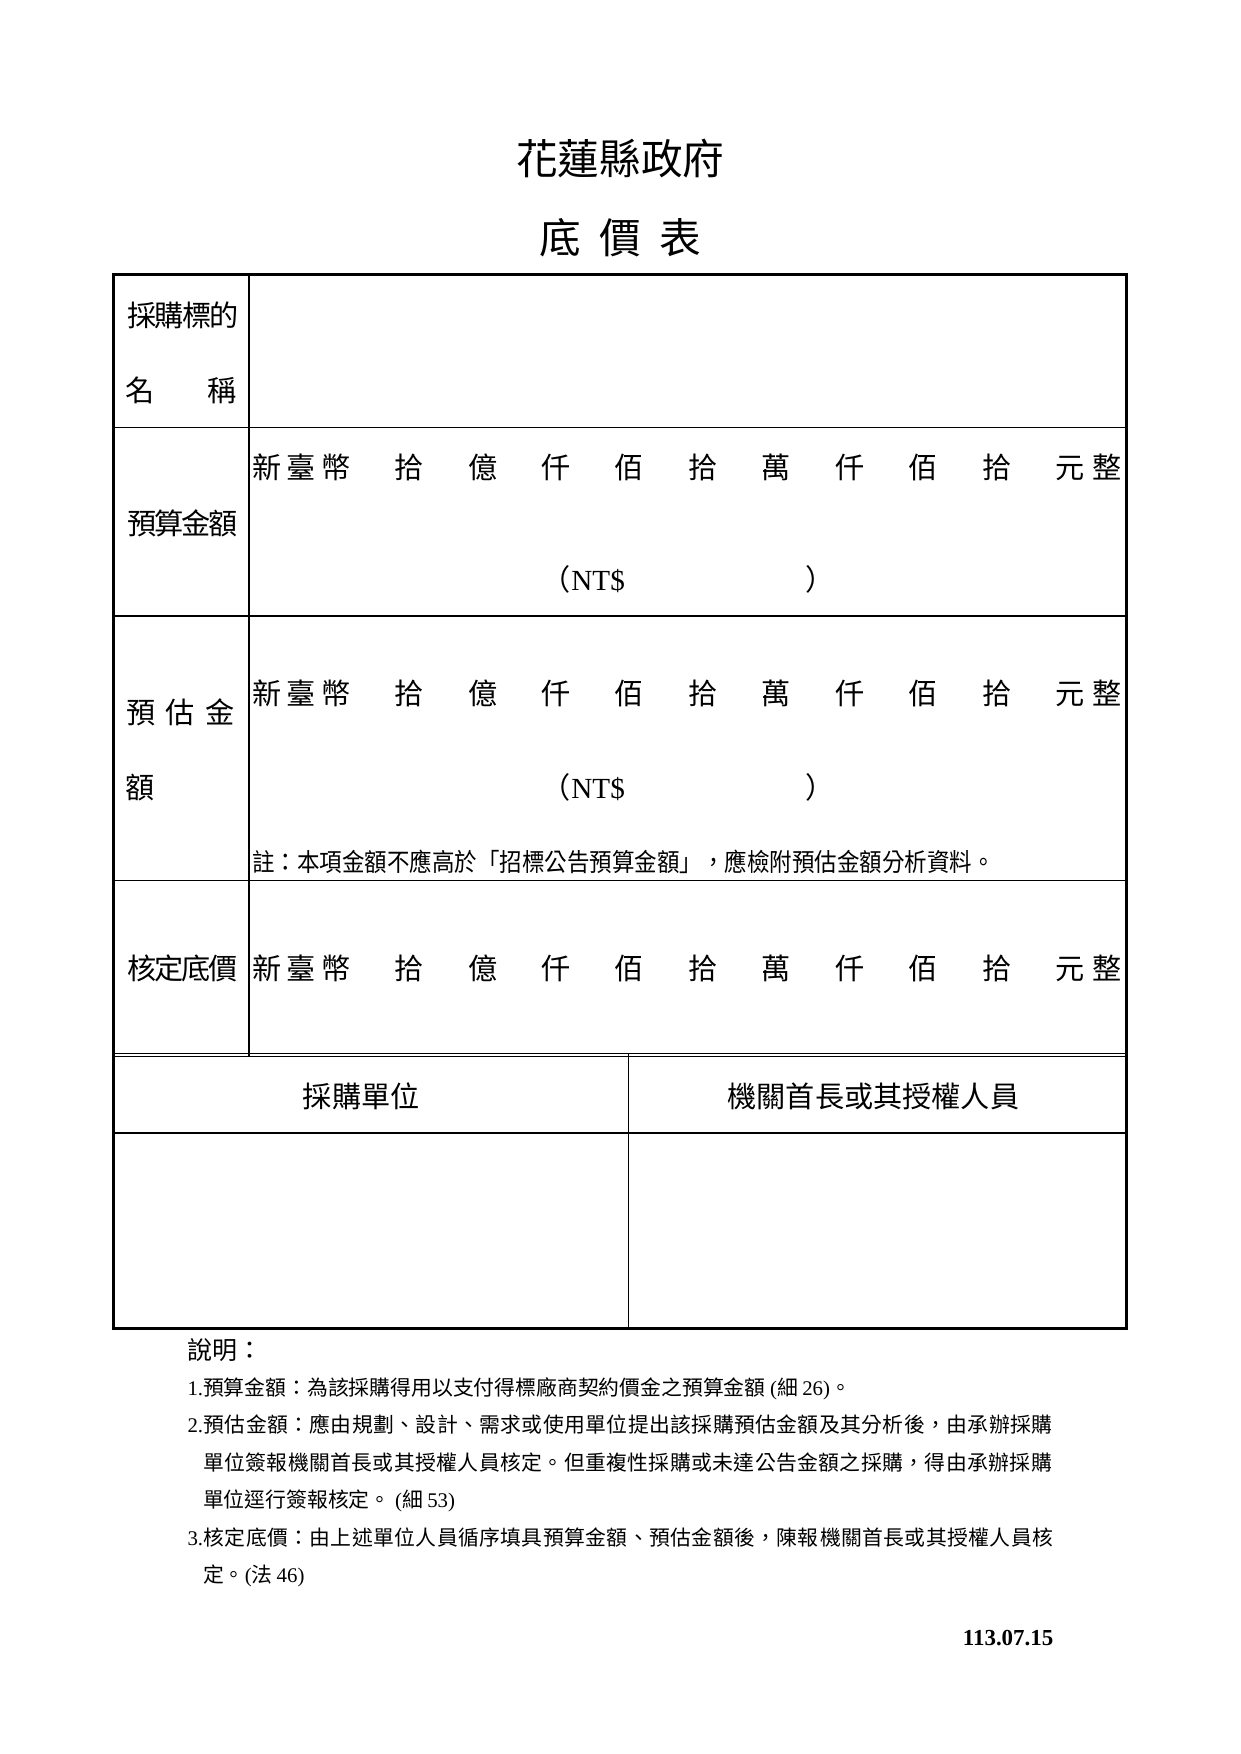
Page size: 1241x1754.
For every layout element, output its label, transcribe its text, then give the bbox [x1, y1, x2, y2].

text 花蓮縣政府 [187, 123, 1053, 198]
table_cell 核定底價 [115, 881, 248, 1053]
table_cell [115, 1134, 628, 1327]
table_header 採購標的名稱 [115, 276, 248, 426]
table_cell 預算金額 [115, 428, 248, 615]
text 說明： [187, 1330, 1053, 1368]
text 2.預估金額：應由規劃、設計、需求或使用單位提出該採購預估金額及其分析後，由承辦採購單位簽報機關首長或其授權人員核定。但重複性採購或未達公告金額之採購，得由承辦採購單位逕行簽報核定。 (細53) [187, 1405, 1053, 1518]
text 1.預算金額：為該採購得用以支付得標廠商契約價金之預算金額 (細26)。 [187, 1368, 1053, 1405]
table_cell [629, 1134, 1125, 1327]
table_cell 採購單位 [115, 1057, 628, 1132]
table_cell 預估金額 [115, 617, 248, 879]
table_cell 機關首長或其授權人員 [629, 1057, 1125, 1132]
table_cell 新臺幣 拾 億 仟 佰 拾 萬 仟 佰 拾 元整 [250, 881, 1125, 1053]
table_cell 新臺幣 拾 億 仟 佰 拾 萬 仟 佰 拾 元整 （NT$ ） [250, 428, 1125, 615]
text 3.核定底價：由上述單位人員循序填具預算金額、預估金額後，陳報機關首長或其授權人員核定。(法46) [187, 1518, 1053, 1593]
table_cell 新臺幣 拾 億 仟 佰 拾 萬 仟 佰 拾 元整 （NT$ ） 註：本項金額不應高於「招標公告預算金額」，應檢附預估金額分析資料。 [250, 617, 1125, 879]
text 底 價 表 [187, 198, 1053, 273]
table_header [250, 276, 1125, 426]
